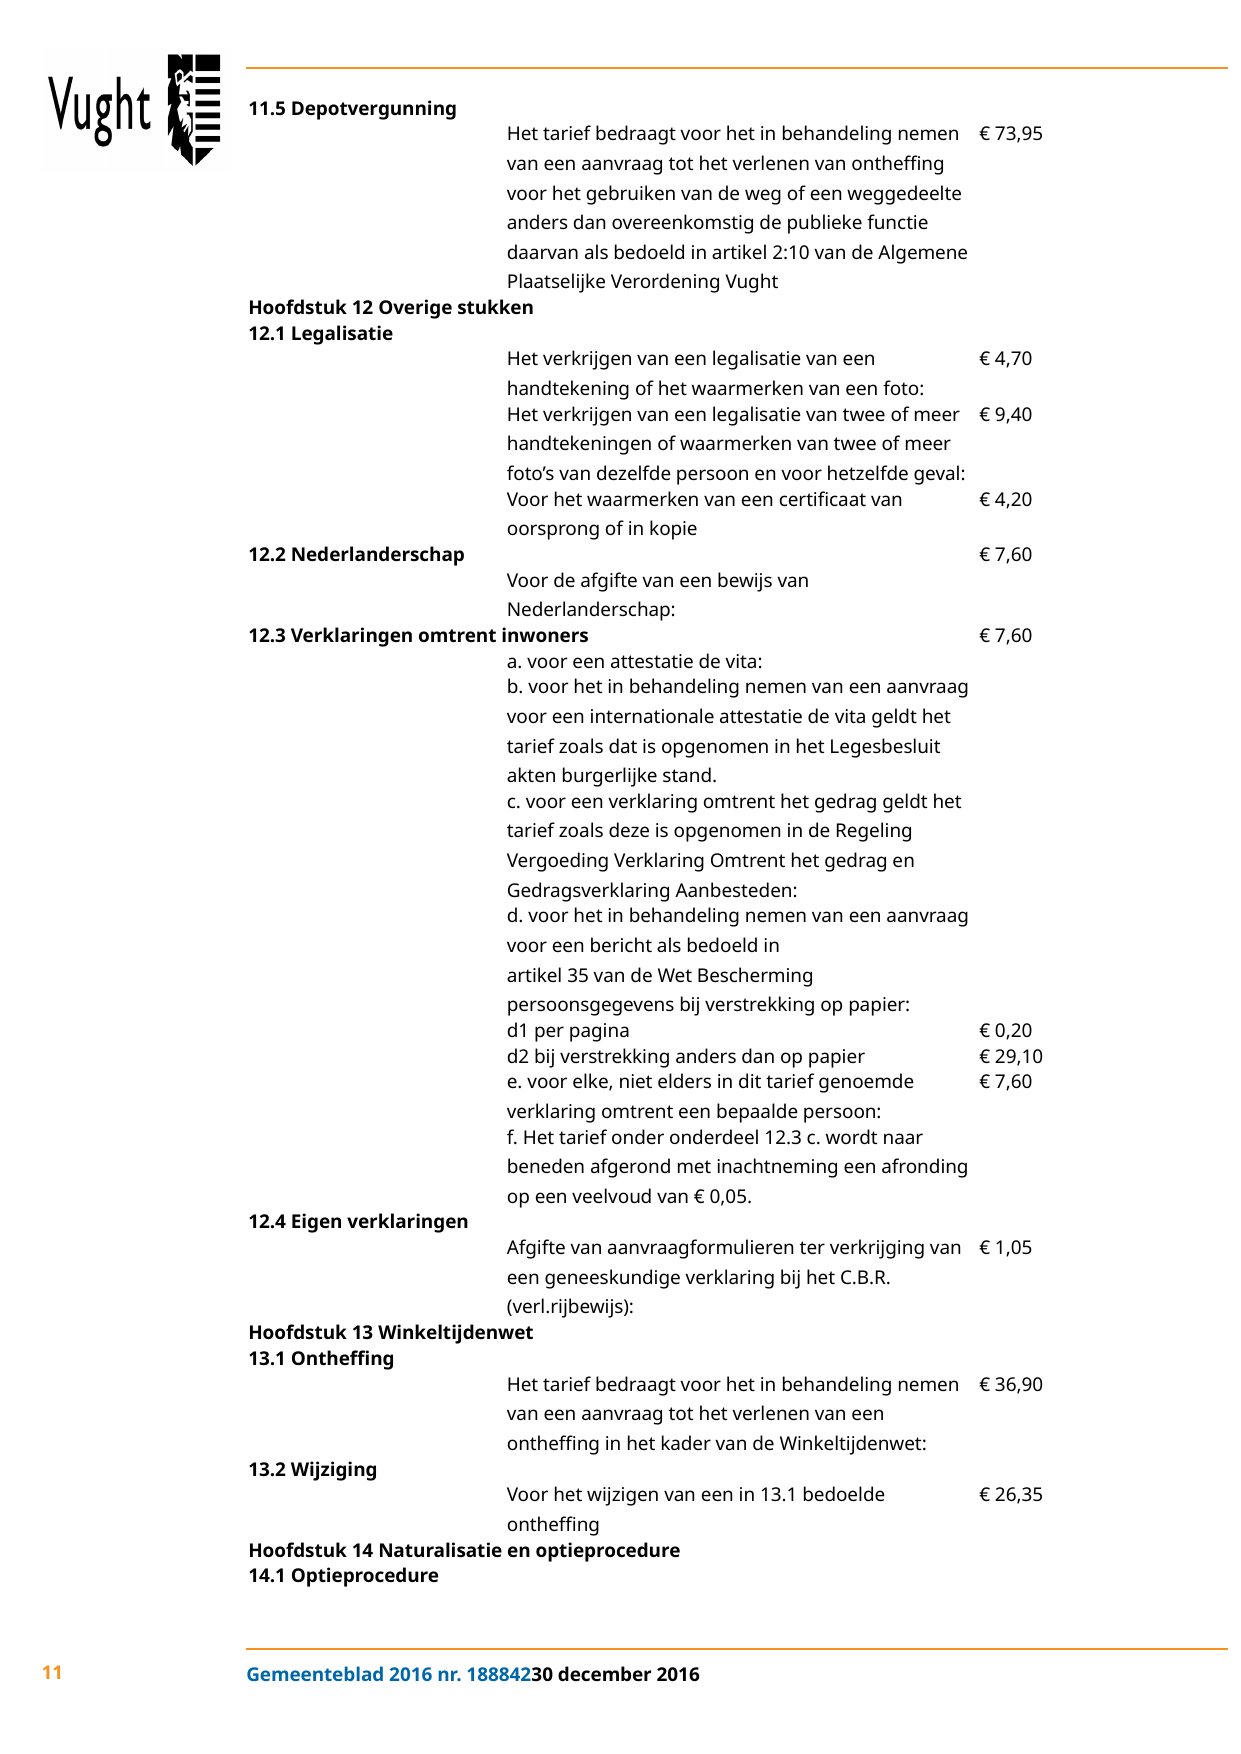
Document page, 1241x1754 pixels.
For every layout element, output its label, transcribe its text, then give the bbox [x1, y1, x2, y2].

table_cell [248, 1235, 507, 1319]
table_cell Voor het waarmerken van een certificaat van oorsprong of in kopie [507, 486, 979, 541]
table_cell [248, 1371, 507, 1456]
table_cell 12.1 Legalisatie [248, 320, 979, 346]
table_cell Het tarief bedraagt voor het in behandeling nemen van een aanvraag tot het verlenen van ontheffing voor het gebruiken van de weg of een weggedeelte anders dan overeenkomstig de publieke functie daarvan als bedoeld in artikel 2:10 van de Algemene Plaatselijke Verordening Vught [507, 121, 979, 294]
table_cell [979, 1209, 1152, 1234]
table_cell d2 bij verstrekking anders dan op papier [507, 1043, 979, 1068]
table_cell [979, 648, 1152, 674]
table_cell 12.4 Eigen verklaringen [248, 1209, 979, 1234]
table_cell [979, 674, 1152, 788]
table_cell 13.2 Wijziging [248, 1456, 979, 1481]
table_cell e. voor elke, niet elders in dit tarief genoemde verklaring omtrent een bepaalde persoon: [507, 1069, 979, 1124]
table_cell c. voor een verklaring omtrent het gedrag geldt het tarief zoals deze is opgenomen in de Regeling Vergoeding Verklaring Omtrent het gedrag en Gedragsverklaring Aanbesteden: [507, 788, 979, 903]
table_cell [248, 567, 507, 622]
table_cell Hoofdstuk 13 Winkeltijdenwet [248, 1319, 1152, 1345]
table_cell [979, 320, 1152, 346]
table_cell [248, 401, 507, 486]
table_cell b. voor het in behandeling nemen van een aanvraag voor een internationale attestatie de vita geldt het tarief zoals dat is opgenomen in het Legesbesluit akten burgerlijke stand. [507, 674, 979, 788]
table_cell Het verkrijgen van een legalisatie van twee of meer handtekeningen of waarmerken van twee of meer foto’s van dezelfde persoon en voor hetzelfde geval: [507, 401, 979, 486]
table_cell € 7,60 [979, 1069, 1152, 1124]
table_cell [248, 674, 507, 788]
table_cell [979, 788, 1152, 903]
table_cell Voor de afgifte van een bewijs van Nederlanderschap: [507, 567, 979, 622]
table_cell [248, 1481, 507, 1537]
table_cell [248, 1069, 507, 1124]
table_cell 12.3 Verklaringen omtrent inwoners [248, 622, 979, 648]
table_cell Het tarief bedraagt voor het in behandeling nemen van een aanvraag tot het verlenen van een ontheffing in het kader van de Winkeltijdenwet: [507, 1371, 979, 1456]
table_cell [979, 1345, 1152, 1371]
table_cell € 4,70 [979, 346, 1152, 401]
table_cell 11.5 Depotvergunning [248, 95, 979, 121]
table_cell € 73,95 [979, 121, 1152, 294]
table_cell [1065, 1563, 1152, 1588]
table_cell € 26,35 [979, 1481, 1152, 1537]
table_cell [248, 1124, 507, 1209]
table_cell [248, 788, 507, 903]
table_cell [979, 1456, 1152, 1481]
table_cell € 7,60 [979, 622, 1152, 648]
table_cell [248, 648, 507, 674]
table_cell [979, 1124, 1152, 1209]
table_cell Hoofdstuk 14 Naturalisatie en optieprocedure [248, 1537, 1152, 1562]
table_cell 13.1 Ontheffing [248, 1345, 979, 1371]
table_cell d. voor het in behandeling nemen van een aanvraag voor een bericht als bedoeld in artikel 35 van de Wet Bescherming persoonsgegevens bij verstrekking op papier: [507, 903, 979, 1017]
table_cell d1 per pagina [507, 1017, 979, 1043]
table_cell Het verkrijgen van een legalisatie van een handtekening of het waarmerken van een foto: [507, 346, 979, 401]
picture [41, 47, 231, 172]
table_cell € 7,60 [979, 541, 1152, 567]
table_cell [248, 121, 507, 294]
table_cell [979, 95, 1152, 121]
table_cell [248, 1043, 507, 1068]
table_cell f. Het tarief onder onderdeel 12.3 c. wordt naar beneden afgerond met inachtneming een afronding op een veelvoud van € 0,05. [507, 1124, 979, 1209]
table_cell [248, 1017, 507, 1043]
table_cell Afgifte van aanvraagformulieren ter verkrijging van een geneeskundige verklaring bij het C.B.R. (verl.rijbewijs): [507, 1235, 979, 1319]
table_cell 12.2 Nederlanderschap [248, 541, 979, 567]
table_cell Hoofdstuk 12 Overige stukken [248, 294, 1152, 320]
table_cell € 36,90 [979, 1371, 1152, 1456]
table_cell € 4,20 [979, 486, 1152, 541]
table_cell € 29,10 [979, 1043, 1152, 1068]
table_cell [248, 346, 507, 401]
table_cell € 1,05 [979, 1235, 1152, 1319]
table_cell € 0,20 [979, 1017, 1152, 1043]
table_cell 14.1 Optieprocedure [248, 1563, 1065, 1588]
table_cell € 9,40 [979, 401, 1152, 486]
table_cell [248, 903, 507, 1017]
table_cell [979, 567, 1152, 622]
table_cell [248, 486, 507, 541]
table_cell a. voor een attestatie de vita: [507, 648, 979, 674]
table_cell [979, 903, 1152, 1017]
table_cell Voor het wijzigen van een in 13.1 bedoelde ontheffing [507, 1481, 979, 1537]
